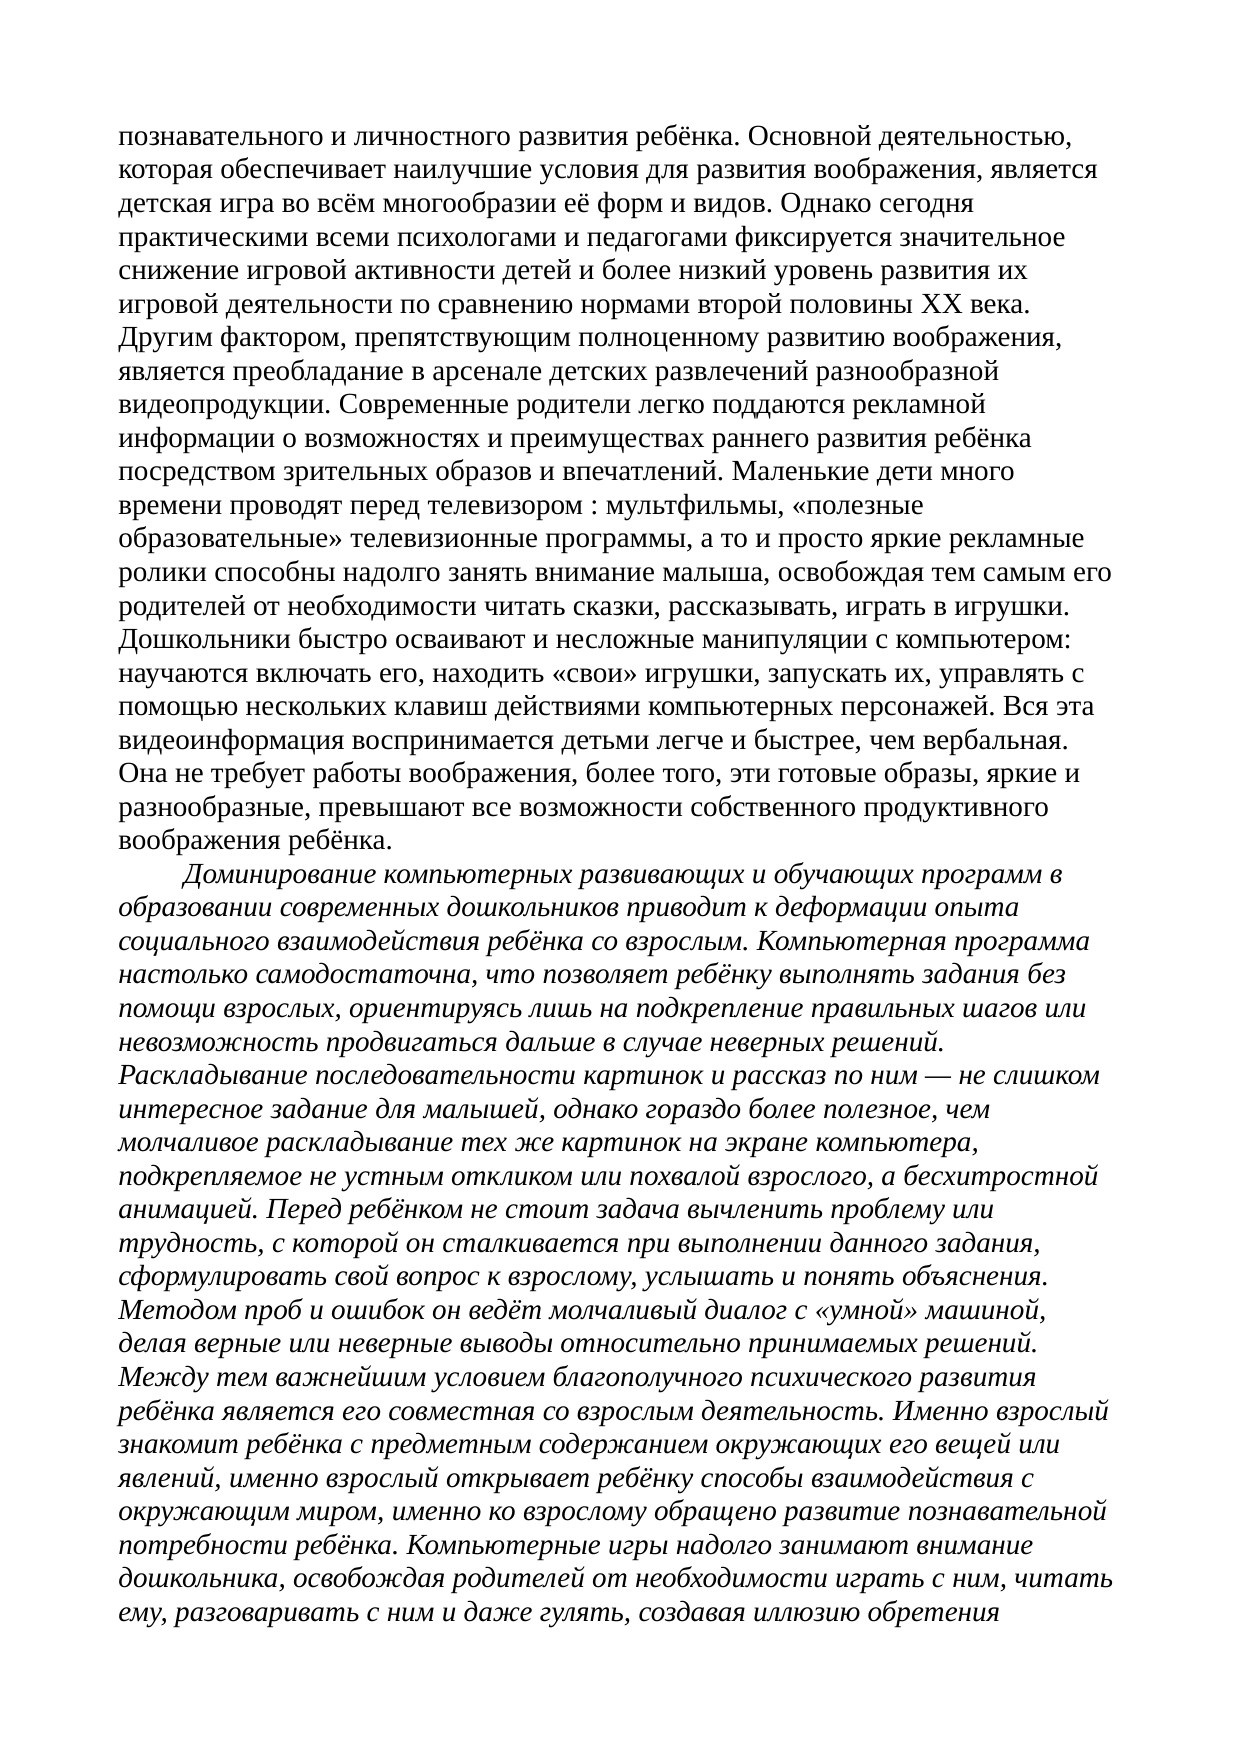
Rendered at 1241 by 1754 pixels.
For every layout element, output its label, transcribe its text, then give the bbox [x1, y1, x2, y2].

text Доминирование компьютерных развивающих и обучающих программ в образовании современных дошкольников приводит к деформации опыта социального взаимодействия ребёнка со взрослым. Компьютерная программа настолько самодостаточна, что позволяет ребёнку выполнять задания без помощи взрослых, ориентируясь лишь на подкрепление правильных шагов или невозможность продвигаться дальше в случае неверных решений. Раскладывание последовательности картинок и рассказ по ним — не слишком интересное задание для малышей, однако гораздо более полезное, чем молчаливое раскладывание тех же картинок на экране компьютера, подкрепляемое не устным откликом или похвалой взрослого, а бесхитростной анимацией. Перед ребёнком не стоит задача вычленить проблему или трудность, с которой он сталкивается при выполнении данного задания, сформулировать свой вопрос к взрослому, услышать и понять объяснения. Методом проб и ошибок он ведёт молчаливый диалог с «умной» машиной, делая верные или неверные выводы относительно принимаемых решений. Между тем важнейшим условием благополучного психического развития ребёнка является его совместная со взрослым деятельность. Именно взрослый знакомит ребёнка с предметным содержанием окружающих его вещей или явлений, именно взрослый открывает ребёнку способы взаимодействия с окружающим миром, именно ко взрослому обращено развитие познавательной потребности ребёнка. Компьютерные игры надолго занимают внимание дошкольника, освобождая родителей от необходимости играть с ним, читать ему, разговаривать с ним и даже гулять, создавая иллюзию обретения [118, 856, 1122, 1627]
text познавательного и личностного развития ребёнка. Основной деятельностью, которая обеспечивает наилучшие условия для развития воображения, является детская игра во всём многообразии её форм и видов. Однако сегодня практическими всеми психологами и педагогами фиксируется значительное снижение игровой активности детей и более низкий уровень развития их игровой деятельности по сравнению нормами второй половины XX века. Другим фактором, препятствующим полноценному развитию воображения, является преобладание в арсенале детских развлечений разнообразной видеопродукции. Современные родители легко поддаются рекламной информации о возможностях и преимуществах раннего развития ребёнка посредством зрительных образов и впечатлений. Маленькие дети много времени проводят перед телевизором : мультфильмы, «полезные образовательные» телевизионные программы, а то и просто яркие рекламные ролики способны надолго занять внимание малыша, освобождая тем самым его родителей от необходимости читать сказки, рассказывать, играть в игрушки. Дошкольники быстро осваивают и несложные манипуляции с компьютером: научаются включать его, находить «свои» игрушки, запускать их, управлять с помощью нескольких клавиш действиями компьютерных персонажей. Вся эта видеоинформация воспринимается детьми легче и быстрее, чем вербальная. Она не требует работы воображения, более того, эти готовые образы, яркие и разнообразные, превышают все возможности собственного продуктивного воображения ребёнка. [118, 118, 1122, 856]
